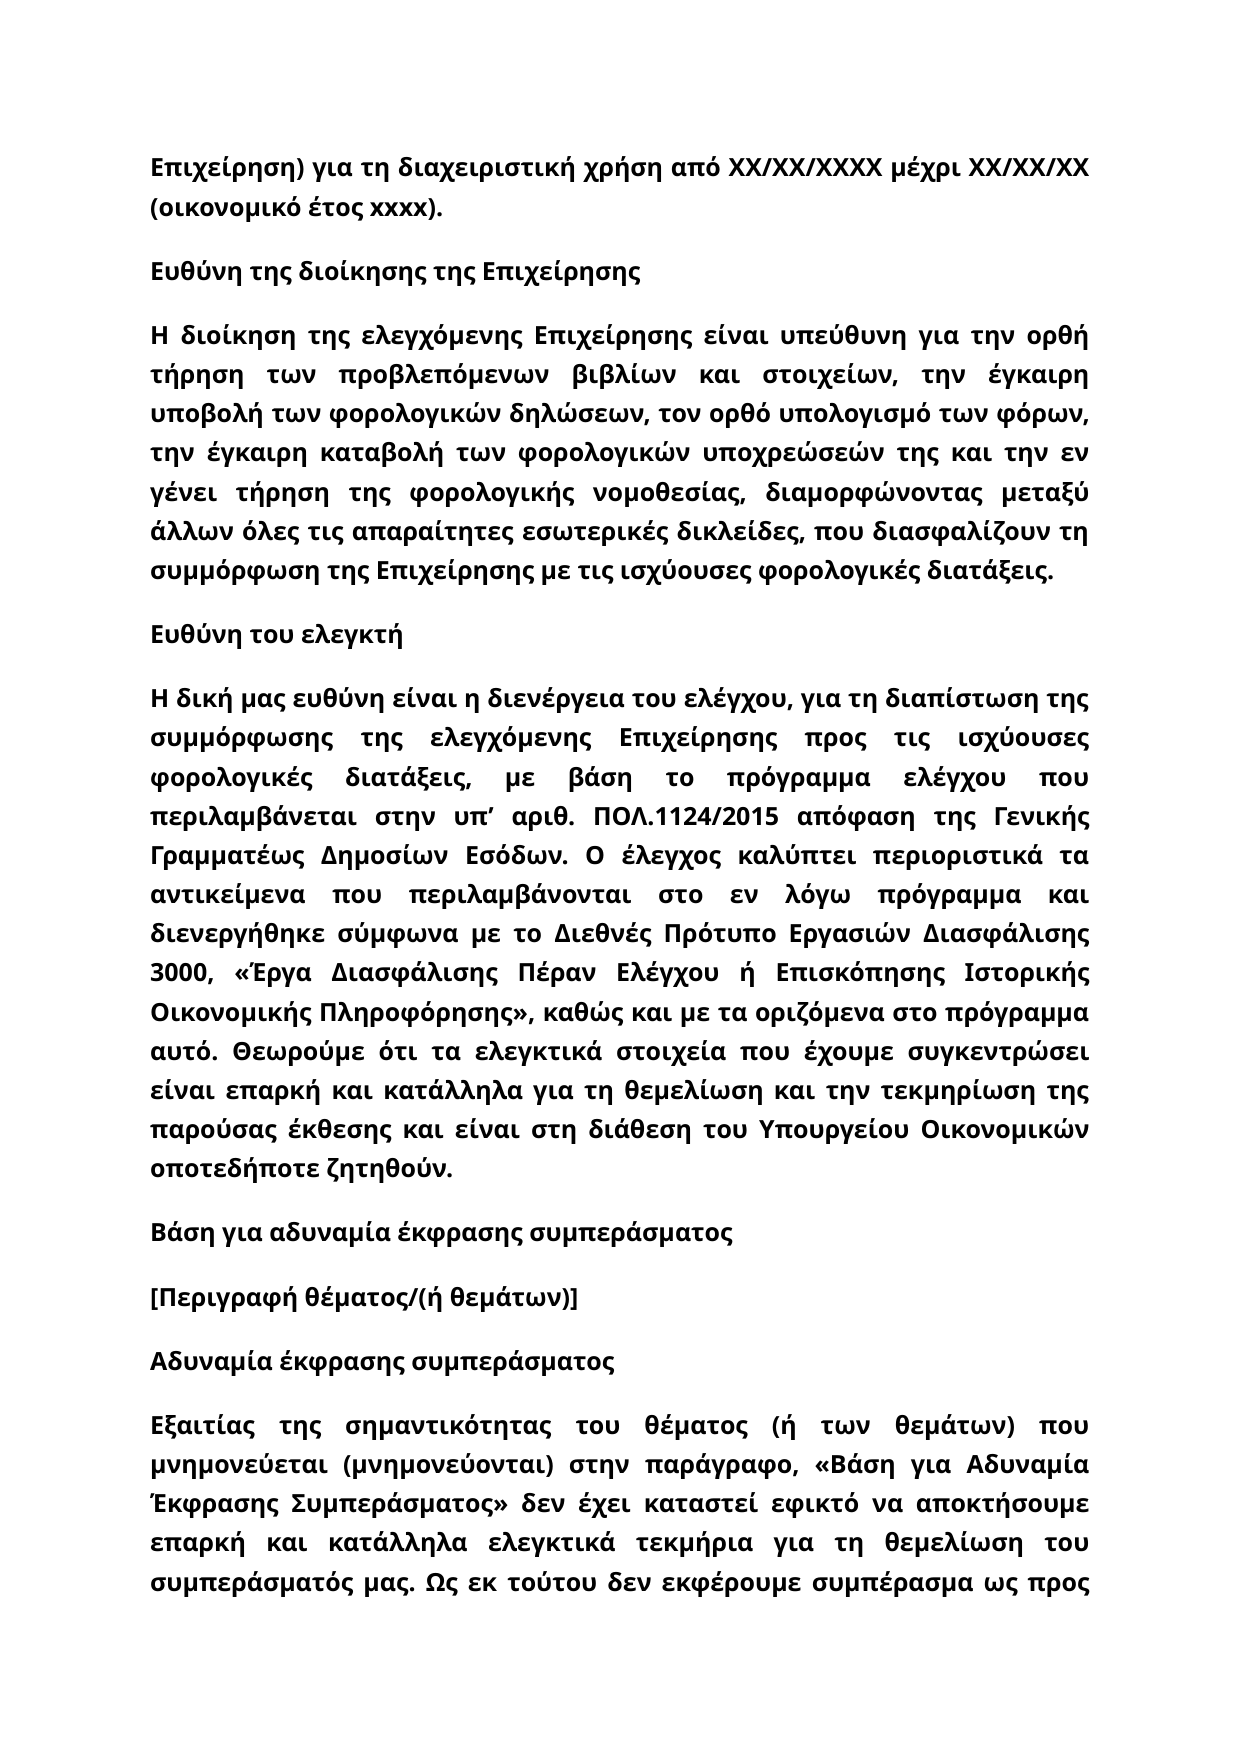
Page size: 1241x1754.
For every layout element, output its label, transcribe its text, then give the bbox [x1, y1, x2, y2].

text Η διοίκηση της ελεγχόμενης Επιχείρησης είναι υπεύθυνη για την ορθή τήρηση των προβλεπόμενων βιβλίων και στοιχείων, την έγκαιρη υποβολή των φορολογικών δηλώσεων, τον ορθό υπολογισμό των φόρων, την έγκαιρη καταβολή των φορολογικών υποχρεώσεών της και την εν γένει τήρηση της φορολογικής νομοθεσίας, διαμορφώνοντας μεταξύ άλλων όλες τις απαραίτητες εσωτερικές δικλείδες, που διασφαλίζουν τη συμμόρφωση της Επιχείρησης με τις ισχύουσες φορολογικές διατάξεις. [150, 317, 1090, 587]
text Εξαιτίας της σημαντικότητας του θέματος (ή των θεμάτων) που μνημονεύεται (μνημονεύονται) στην παράγραφο, «Βάση για Αδυναμία Έκφρασης Συμπεράσματος» δεν έχει καταστεί εφικτό να αποκτήσουμε επαρκή και κατάλληλα ελεγκτικά τεκμήρια για τη θεμελίωση του συμπεράσματός μας. Ως εκ τούτου δεν εκφέρουμε συμπέρασμα ως προς [150, 1407, 1090, 1598]
text Βάση για αδυναμία έκφρασης συμπεράσματος [150, 1215, 1090, 1249]
text Ευθύνη του ελεγκτή [150, 617, 1090, 651]
text Ευθύνη της διοίκησης της Επιχείρησης [150, 253, 1090, 287]
text [Περιγραφή θέματος/(ή θεμάτων)] [150, 1279, 1090, 1313]
text Η δική μας ευθύνη είναι η διενέργεια του ελέγχου, για τη διαπίστωση της συμμόρφωσης της ελεγχόμενης Επιχείρησης προς τις ισχύουσες φορολογικές διατάξεις, με βάση το πρόγραμμα ελέγχου που περιλαμβάνεται στην υπ’ αριθ. ΠΟΛ.1124/2015 απόφαση της Γενικής Γραμματέως Δημοσίων Εσόδων. Ο έλεγχος καλύπτει περιοριστικά τα αντικείμενα που περιλαμβάνονται στο εν λόγω πρόγραμμα και διενεργήθηκε σύμφωνα με το Διεθνές Πρότυπο Εργασιών Διασφάλισης 3000, «Έργα Διασφάλισης Πέραν Ελέγχου ή Επισκόπησης Ιστορικής Οικονομικής Πληροφόρησης», καθώς και με τα οριζόμενα στο πρόγραμμα αυτό. Θεωρούμε ότι τα ελεγκτικά στοιχεία που έχουμε συγκεντρώσει είναι επαρκή και κατάλληλα για τη θεμελίωση και την τεκμηρίωση της παρούσας έκθεσης και είναι στη διάθεση του Υπουργείου Οικονομικών οποτεδήποτε ζητηθούν. [150, 681, 1090, 1185]
text Αδυναμία έκφρασης συμπεράσματος [150, 1343, 1090, 1377]
text Επιχείρηση) για τη διαχειριστική χρήση από ΧΧ/ΧΧ/ΧΧΧΧ μέχρι ΧΧ/ΧΧ/ΧΧ (οικονομικό έτος xxxx). [150, 150, 1090, 223]
